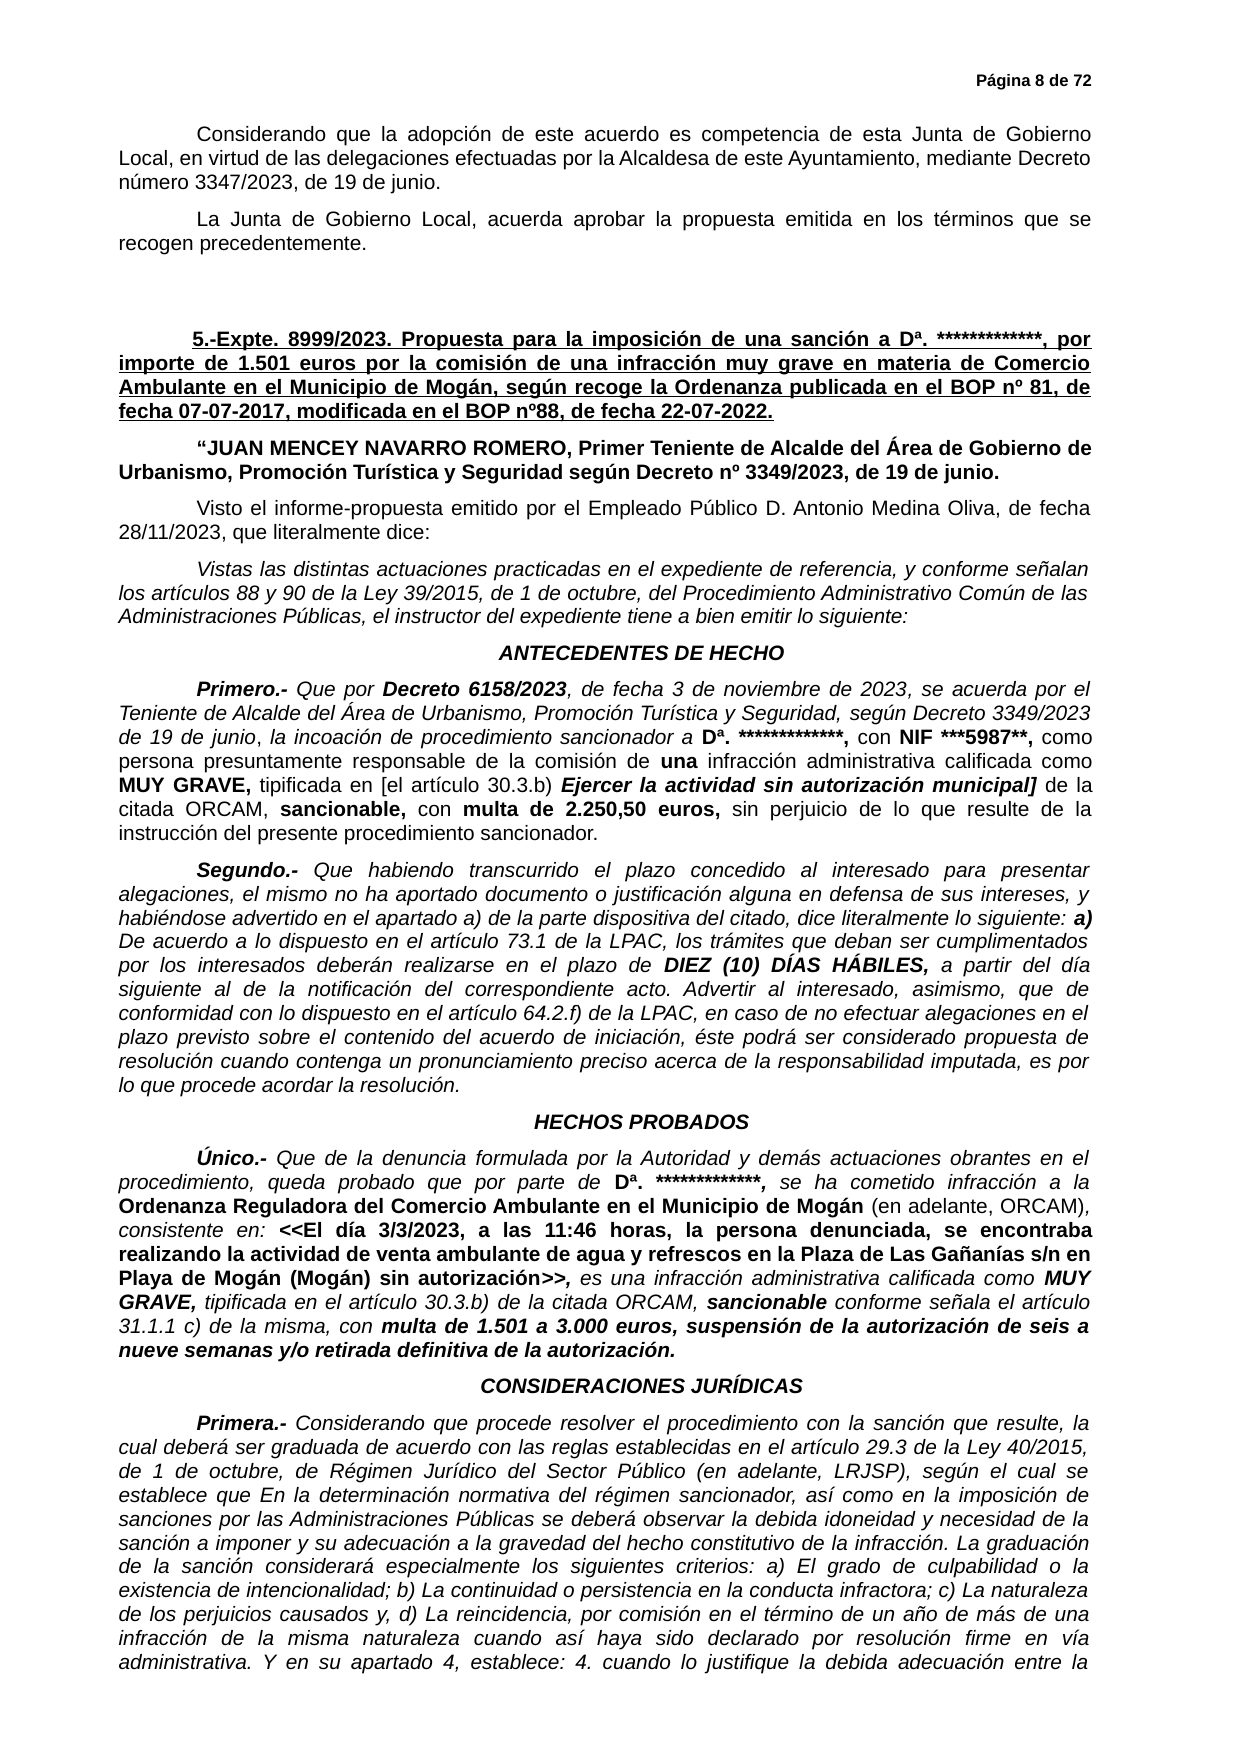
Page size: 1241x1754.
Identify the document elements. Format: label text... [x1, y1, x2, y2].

text ANTECEDENTES DE HECHO [118, 641, 1092, 665]
text HECHOS PROBADOS [118, 1109, 1092, 1133]
text Considerando que la adopción de este acuerdo es competencia de esta Junta de Gobierno Local, en virtud de las delegaciones efectuadas por la Alcaldesa de este Ayuntamiento, mediante Decreto número 3347/2023, de 19 de junio. [118, 122, 1092, 194]
text CONSIDERACIONES JURÍDICAS [118, 1374, 1092, 1398]
text Vistas las distintas actuaciones practicadas en el expediente de referencia, y conforme señalan los artículos 88 y 90 de la Ley 39/2015, de 1 de octubre, del Procedimiento Administrativo Común de las Administraciones Públicas, el instructor del expediente tiene a bien emitir lo siguiente: [118, 556, 1092, 628]
text La Junta de Gobierno Local, acuerda aprobar la propuesta emitida en los términos que se recogen precedentemente. [118, 206, 1092, 254]
text 5.-Expte. 8999/2023. Propuesta para la imposición de una sanción a Dª. *************, por importe de 1.501 euros por la comisión de una infracción muy grave en materia de Comercio Ambulante en el Municipio de Mogán, según recoge la Ordenanza publicada en el BOP nº 81, de fecha 07-07-2017, modificada en el BOP nº88, de fecha 22-07-2022. [118, 327, 1092, 423]
text Primera.- Considerando que procede resolver el procedimiento con la sanción que resulte, la cual deberá ser graduada de acuerdo con las reglas establecidas en el artículo 29.3 de la Ley 40/2015, de 1 de octubre, de Régimen Jurídico del Sector Público (en adelante, LRJSP), según el cual se establece que En la determinación normativa del régimen sancionador, así como en la imposición de sanciones por las Administraciones Públicas se deberá observar la debida idoneidad y necesidad de la sanción a imponer y su adecuación a la gravedad del hecho constitutivo de la infracción. La graduación de la sanción considerará especialmente los siguientes criterios: a) El grado de culpabilidad o la existencia de intencionalidad; b) La continuidad o persistencia en la conducta infractora; c) La naturaleza de los perjuicios causados y, d) La reincidencia, por comisión en el término de un año de más de una infracción de la misma naturaleza cuando así haya sido declarado por resolución firme en vía administrativa. Y en su apartado 4, establece: 4. cuando lo justifique la debida adecuación entre la [118, 1411, 1092, 1674]
text Primero.- Que por Decreto 6158/2023, de fecha 3 de noviembre de 2023, se acuerda por el Teniente de Alcalde del Área de Urbanismo, Promoción Turística y Seguridad, según Decreto 3349/2023 de 19 de junio, la incoación de procedimiento sancionador a Dª. *************, con NIF ***5987**, como persona presuntamente responsable de la comisión de una infracción administrativa calificada como MUY GRAVE, tipificada en [el artículo 30.3.b) Ejercer la actividad sin autorización municipal] de la citada ORCAM, sancionable, con multa de 2.250,50 euros, sin perjuicio de lo que resulte de la instrucción del presente procedimiento sancionador. [118, 677, 1092, 845]
text “JUAN MENCEY NAVARRO ROMERO, Primer Teniente de Alcalde del Área de Gobierno de Urbanismo, Promoción Turística y Seguridad según Decreto nº 3349/2023, de 19 de junio. [118, 436, 1092, 483]
text Único.- Que de la denuncia formulada por la Autoridad y demás actuaciones obrantes en el procedimiento, queda probado que por parte de Dª. *************, se ha cometido infracción a la Ordenanza Reguladora del Comercio Ambulante en el Municipio de Mogán (en adelante, ORCAM), consistente en: <<El día 3/3/2023, a las 11:46 horas, la persona denunciada, se encontraba realizando la actividad de venta ambulante de agua y refrescos en la Plaza de Las Gañanías s/n en Playa de Mogán (Mogán) sin autorización>>, es una infracción administrativa calificada como MUY GRAVE, tipificada en el artículo 30.3.b) de la citada ORCAM, sancionable conforme señala el artículo 31.1.1 c) de la misma, con multa de 1.501 a 3.000 euros, suspensión de la autorización de seis a nueve semanas y/o retirada definitiva de la autorización. [118, 1146, 1092, 1362]
text Segundo.- Que habiendo transcurrido el plazo concedido al interesado para presentar alegaciones, el mismo no ha aportado documento o justificación alguna en defensa de sus intereses, y habiéndose advertido en el apartado a) de la parte dispositiva del citado, dice literalmente lo siguiente: a) De acuerdo a lo dispuesto en el artículo 73.1 de la LPAC, los trámites que deban ser cumplimentados por los interesados deberán realizarse en el plazo de DIEZ (10) DÍAS HÁBILES, a partir del día siguiente al de la notificación del correspondiente acto. Advertir al interesado, asimismo, que de conformidad con lo dispuesto en el artículo 64.2.f) de la LPAC, en caso de no efectuar alegaciones en el plazo previsto sobre el contenido del acuerdo de iniciación, éste podrá ser considerado propuesta de resolución cuando contenga un pronunciamiento preciso acerca de la responsabilidad imputada, es por lo que procede acordar la resolución. [118, 857, 1092, 1097]
text Visto el informe-propuesta emitido por el Empleado Público D. Antonio Medina Oliva, de fecha 28/11/2023, que literalmente dice: [118, 496, 1092, 544]
